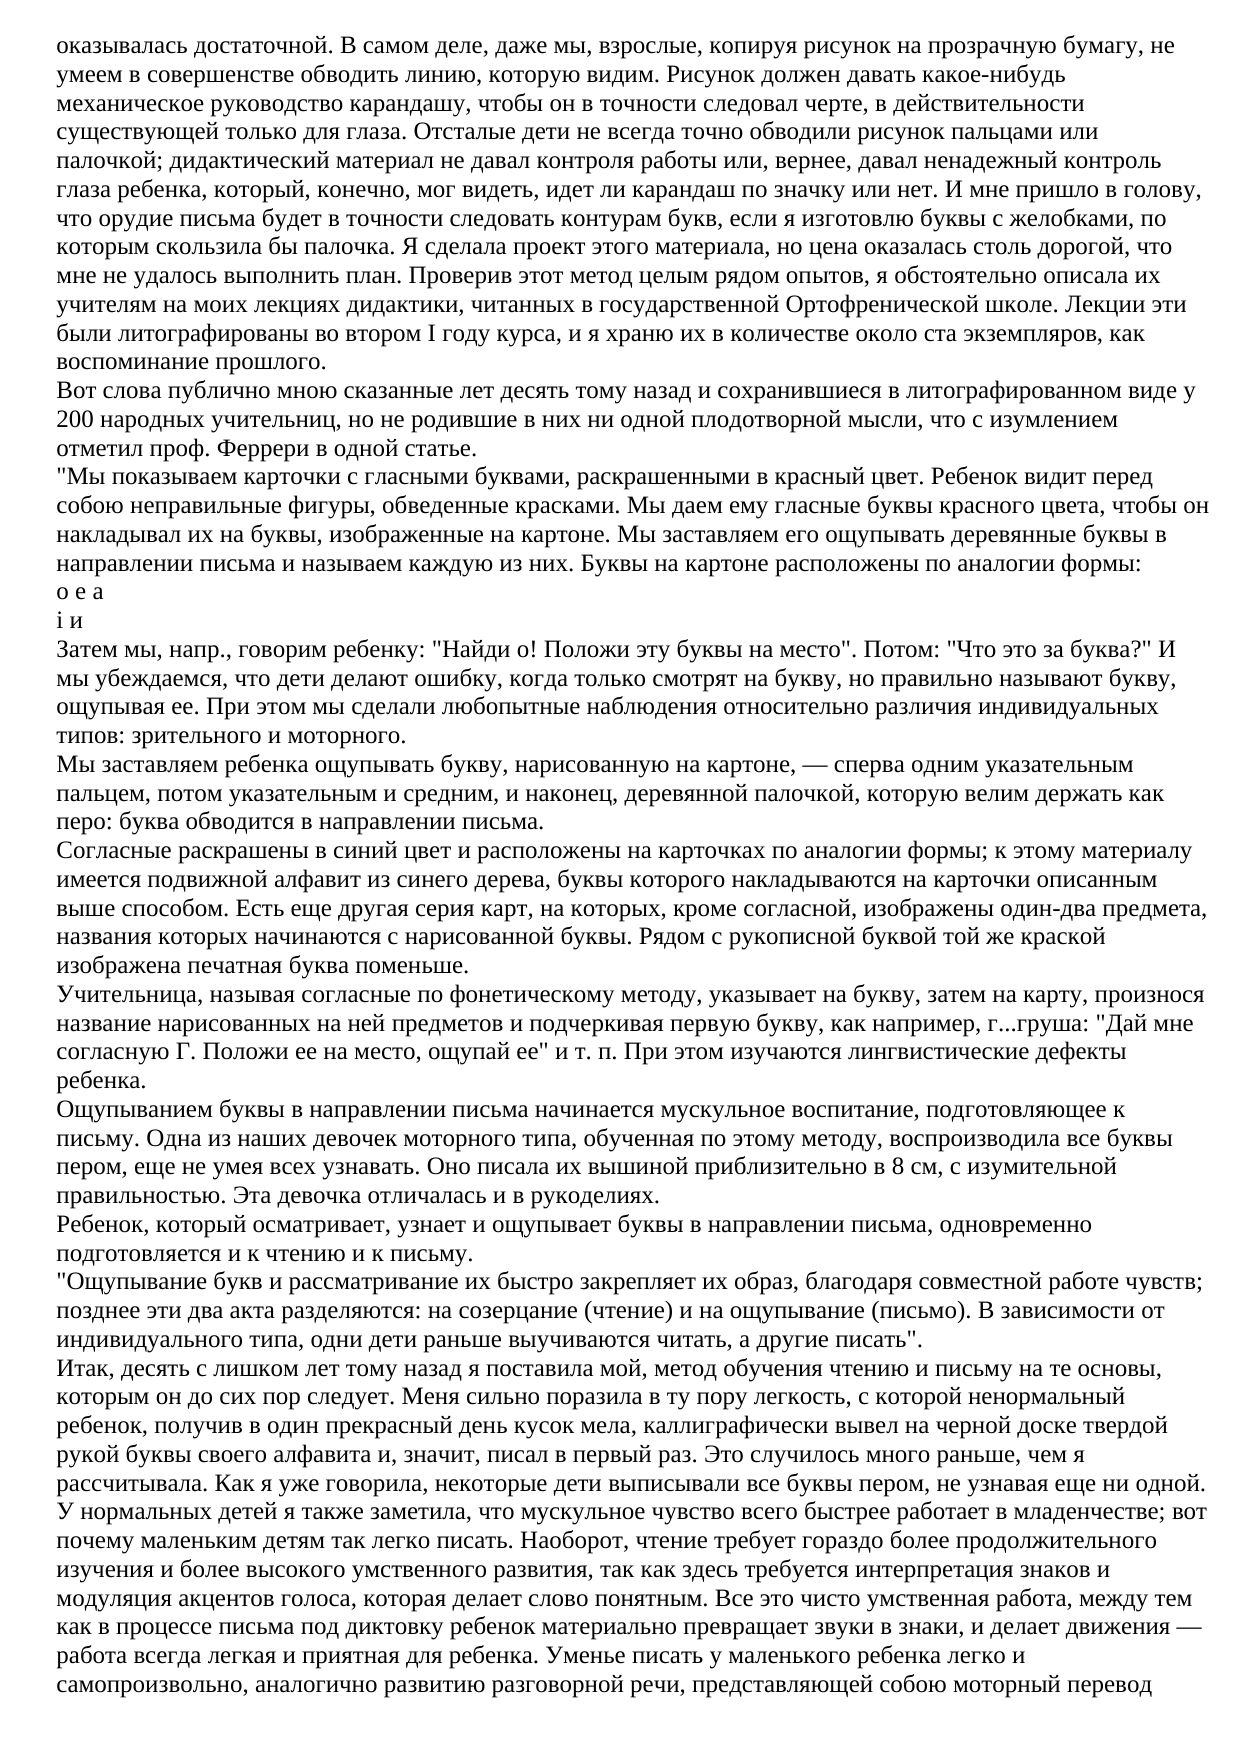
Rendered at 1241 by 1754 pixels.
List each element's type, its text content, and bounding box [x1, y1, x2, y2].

text о е а [56, 576, 1212, 605]
text Затем мы, напр., говорим ребенку: "Найди о! Положи эту буквы на место". Потом: "Что это за буква?" И мы убеждаемся, что дети делают ошибку, когда только смотрят на букву, но правильно называют букву, ощупывая ее. При этом мы сделали любопытные наблюдения относительно различия индивидуальных типов: зрительного и моторного. [56, 634, 1212, 749]
text "Мы показываем карточки с гласными буквами, раскрашенными в красный цвет. Ребенок видит перед собою неправильные фигуры, обведенные красками. Мы даем ему гласные буквы красного цвета, чтобы он накладывал их на буквы, изображенные на картоне. Мы заставляем его ощупывать деревянные буквы в направлении письма и называем каждую из них. Буквы на картоне расположены по аналогии формы: [56, 461, 1212, 576]
text Вот слова публично мною сказанные лет десять тому назад и сохранившиеся в литографированном виде у 200 народных учительниц, но не родившие в них ни одной плодотворной мысли, что с изумлением отметил проф. Феррери в одной статье. [56, 375, 1212, 461]
text Ощупыванием буквы в направлении письма начинается мускульное воспитание, подготовляющее к письму. Одна из наших девочек моторного типа, обученная по этому методу, воспроизводила все буквы пером, еще не умея всех узнавать. Оно писала их вышиной приблизительно в 8 см, с изумительной правильностью. Эта девочка отличалась и в рукоделиях. [56, 1094, 1212, 1209]
text Согласные раскрашены в синий цвет и расположены на карточках по аналогии формы; к этому материалу имеется подвижной алфавит из синего дерева, буквы которого накладываются на карточки описанным выше способом. Есть еще другая серия карт, на которых, кроме согласной, изображены один-два предмета, названия которых начинаются с нарисованной буквы. Рядом с рукописной буквой той же краской изображена печатная буква поменьше. [56, 835, 1212, 979]
text оказывалась достаточной. В самом деле, даже мы, взрослые, копируя рисунок на прозрачную бумагу, не умеем в совершенстве обводить линию, которую видим. Рисунок должен давать какое-нибудь механическое руководство карандашу, чтобы он в точности следовал черте, в действительности существующей только для глаза. Отсталые дети не всегда точно обводили рисунок пальцами или палочкой; дидактический материал не давал контроля работы или, вернее, давал ненадежный контроль глаза ребенка, который, конечно, мог видеть, идет ли карандаш по значку или нет. И мне пришло в голову, что орудие письма будет в точности следовать контурам букв, если я изготовлю буквы с желобками, по которым скользила бы палочка. Я сделала проект этого материала, но цена оказалась столь дорогой, что мне не удалось выполнить план. Проверив этот метод целым рядом опытов, я обстоятельно описала их учителям на моих лекциях дидактики, читанных в государственной Ортофренической школе. Лекции эти были литографированы во втором I году курса, и я храню их в количестве около ста экземпляров, как воспоминание прошлого. [56, 30, 1212, 375]
text Мы заставляем ребенка ощупывать букву, нарисованную на картоне, — сперва одним указательным пальцем, потом указательным и средним, и наконец, деревянной палочкой, которую велим держать как перо: буква обводится в направлении письма. [56, 749, 1212, 835]
text Ребенок, который осматривает, узнает и ощупывает буквы в направлении письма, одновременно подготовляется и к чтению и к письму. [56, 1209, 1212, 1266]
text Итак, десять с лишком лет тому назад я поставила мой, метод обучения чтению и письму на те основы, которым он до сих пор следует. Меня сильно поразила в ту пору легкость, с которой ненормальный ребенок, получив в один прекрасный день кусок мела, каллиграфически вывел на черной доске твердой рукой буквы своего алфавита и, значит, писал в первый раз. Это случилось много раньше, чем я рассчитывала. Как я уже говорила, некоторые дети выписывали все буквы пером, не узнавая еще ни одной. У нормальных детей я также заметила, что мускульное чувство всего быстрее работает в младенчестве; вот почему маленьким детям так легко писать. Наоборот, чтение требует гораздо более продолжительного изучения и более высокого умственного развития, так как здесь требуется интерпретация знаков и модуляция акцентов голоса, которая делает слово понятным. Все это чисто умственная работа, между тем как в процессе письма под диктовку ребенок материально превращает звуки в знаки, и делает движения — работа всегда легкая и приятная для ребенка. Уменье писать у маленького ребенка легко и самопроизвольно, аналогично развитию разговорной речи, представляющей собою моторный перевод [56, 1353, 1212, 1698]
text Учительница, называя согласные по фонетическому методу, указывает на букву, затем на карту, произнося название нарисованных на ней предметов и подчеркивая первую букву, как например, г...груша: "Дай мне согласную Г. Положи ее на место, ощупай ее" и т. п. При этом изучаются лингвистические дефекты ребенка. [56, 979, 1212, 1094]
text i и [56, 605, 1212, 634]
text "Ощупывание букв и рассматривание их быстро закрепляет их образ, благодаря совместной работе чувств; позднее эти два акта разделяются: на созерцание (чтение) и на ощупывание (письмо). В зависимости от индивидуального типа, одни дети раньше выучиваются читать, а другие писать". [56, 1266, 1212, 1353]
